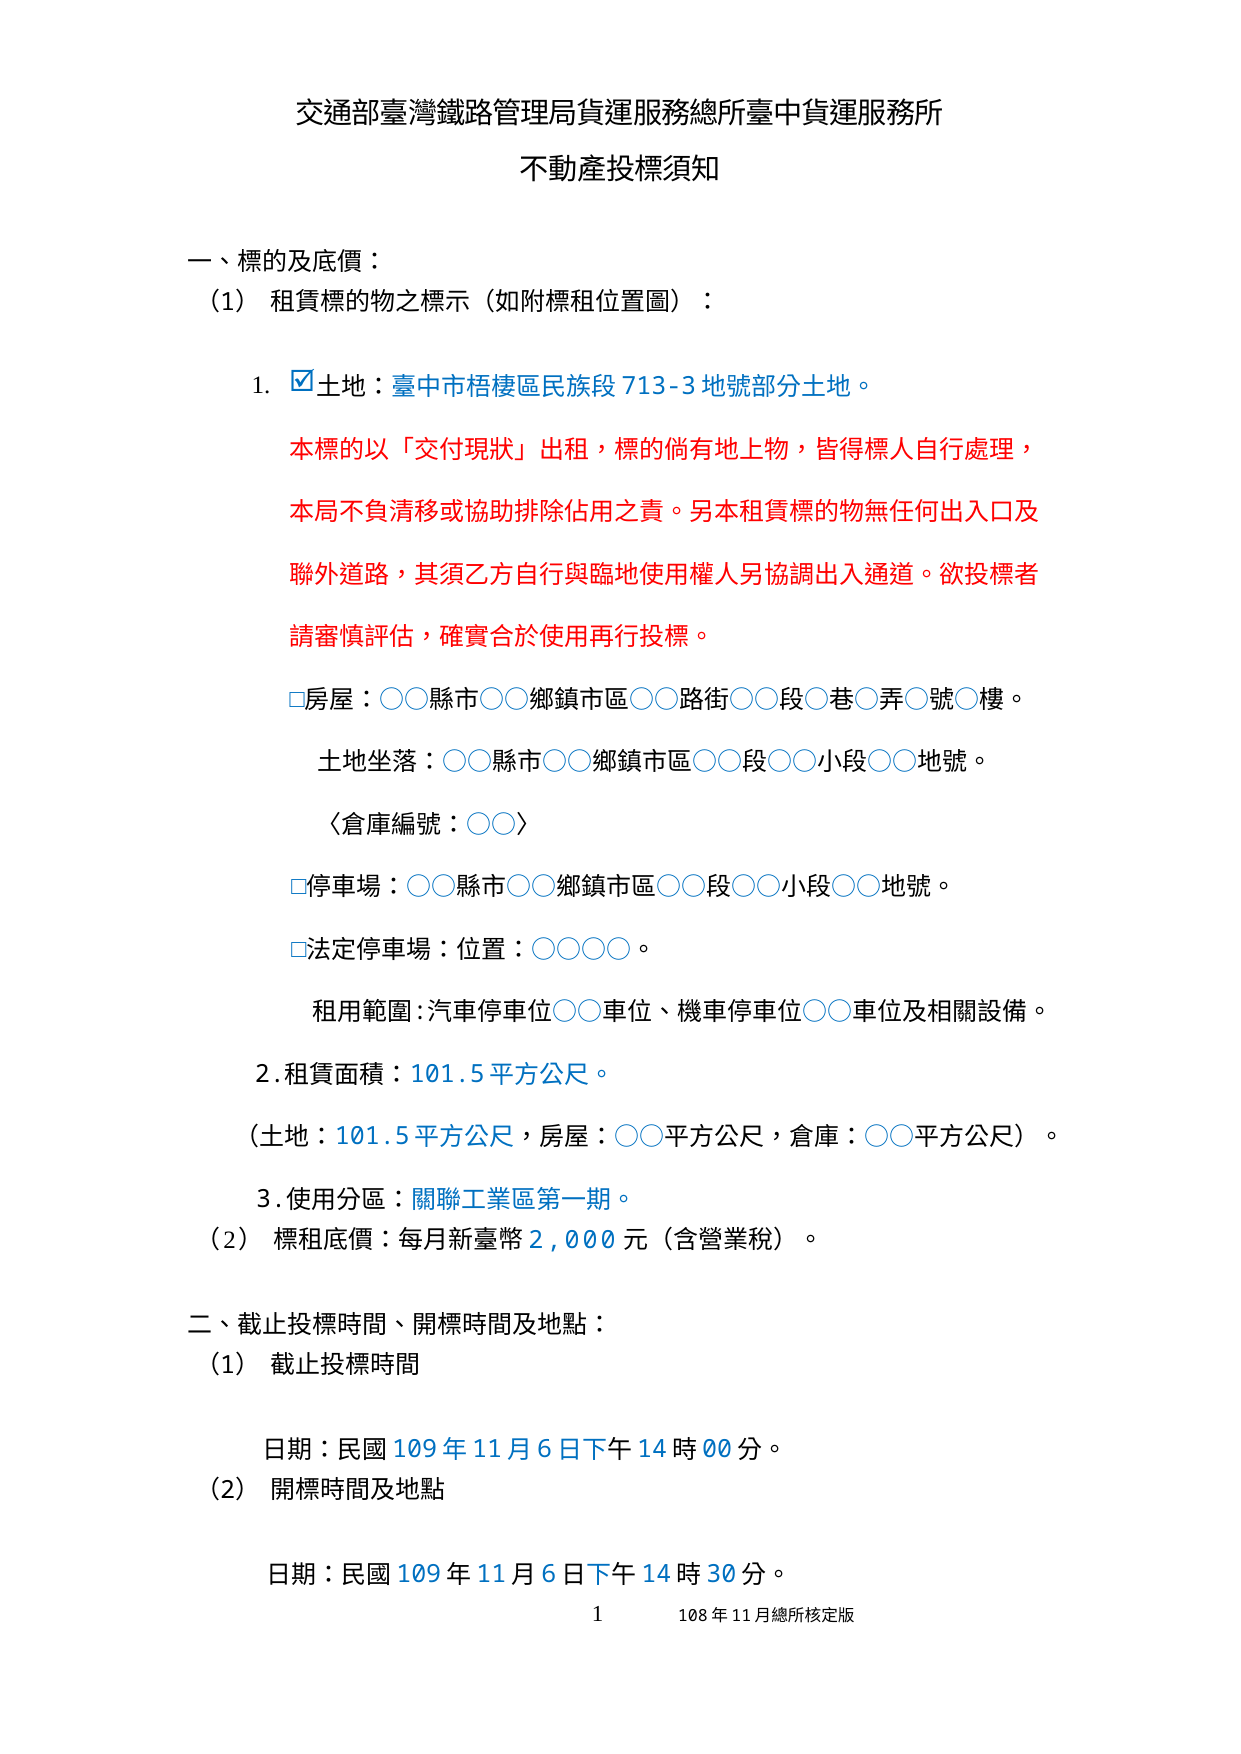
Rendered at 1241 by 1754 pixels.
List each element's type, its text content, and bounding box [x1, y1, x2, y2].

text 日期：民國109年11月6日下午14時00分。 [262, 1406, 1053, 1468]
text □停車場：○○縣市○○鄉鎮市區○○段○○小段○○地號。 [291, 843, 1053, 906]
list 租賃標的物之標示（如附標租位置圖）： [195, 281, 1051, 318]
text 本標的以「交付現狀」出租，標的倘有地上物，皆得標人自行處理，本局不負清移或協助排除佔用之責。另本租賃標的物無任何出入口及聯外道路，其須乙方自行與臨地使用權人另協調出入通道。欲投標者請審慎評估，確實合於使用再行投標。 [289, 406, 1053, 656]
text 不動產投標須知 [187, 149, 1053, 187]
text 租用範圍:汽車停車位○○車位、機車停車位○○車位及相關設備。 [250, 968, 1053, 1031]
text 3.使用分區：關聯工業區第一期。 [234, 1156, 1053, 1218]
text □法定停車場：位置：○○○○。 [252, 906, 1053, 968]
text 交通部臺灣鐵路管理局貨運服務總所臺中貨運服務所 [187, 93, 1053, 131]
text □房屋：○○縣市○○鄉鎮市區○○路街○○段○巷○弄○號○樓。 [289, 656, 1053, 718]
list 開標時間及地點 [195, 1468, 1051, 1506]
text 一、標的及底價： [187, 218, 1053, 281]
list 截止投標時間 [195, 1343, 1051, 1381]
text 〈倉庫編號：○○〉 [254, 781, 1053, 843]
text 土地坐落：○○縣市○○鄉鎮市區○○段○○小段○○地號。 [317, 718, 1053, 781]
text （土地：101.5平方公尺，房屋：○○平方公尺，倉庫：○○平方公尺）。 [234, 1093, 1053, 1156]
text 二、截止投標時間、開標時間及地點： [187, 1281, 1053, 1343]
list 土地：臺中市梧棲區民族段713-3地號部分土地。 [251, 343, 1053, 406]
list 標租底價：每月新臺幣2,000元（含營業稅）。 [195, 1218, 1051, 1256]
text 日期：民國109年11月6日下午14時30分。 [263, 1531, 1053, 1593]
text 2.租賃面積：101.5平方公尺。 [234, 1031, 1053, 1093]
